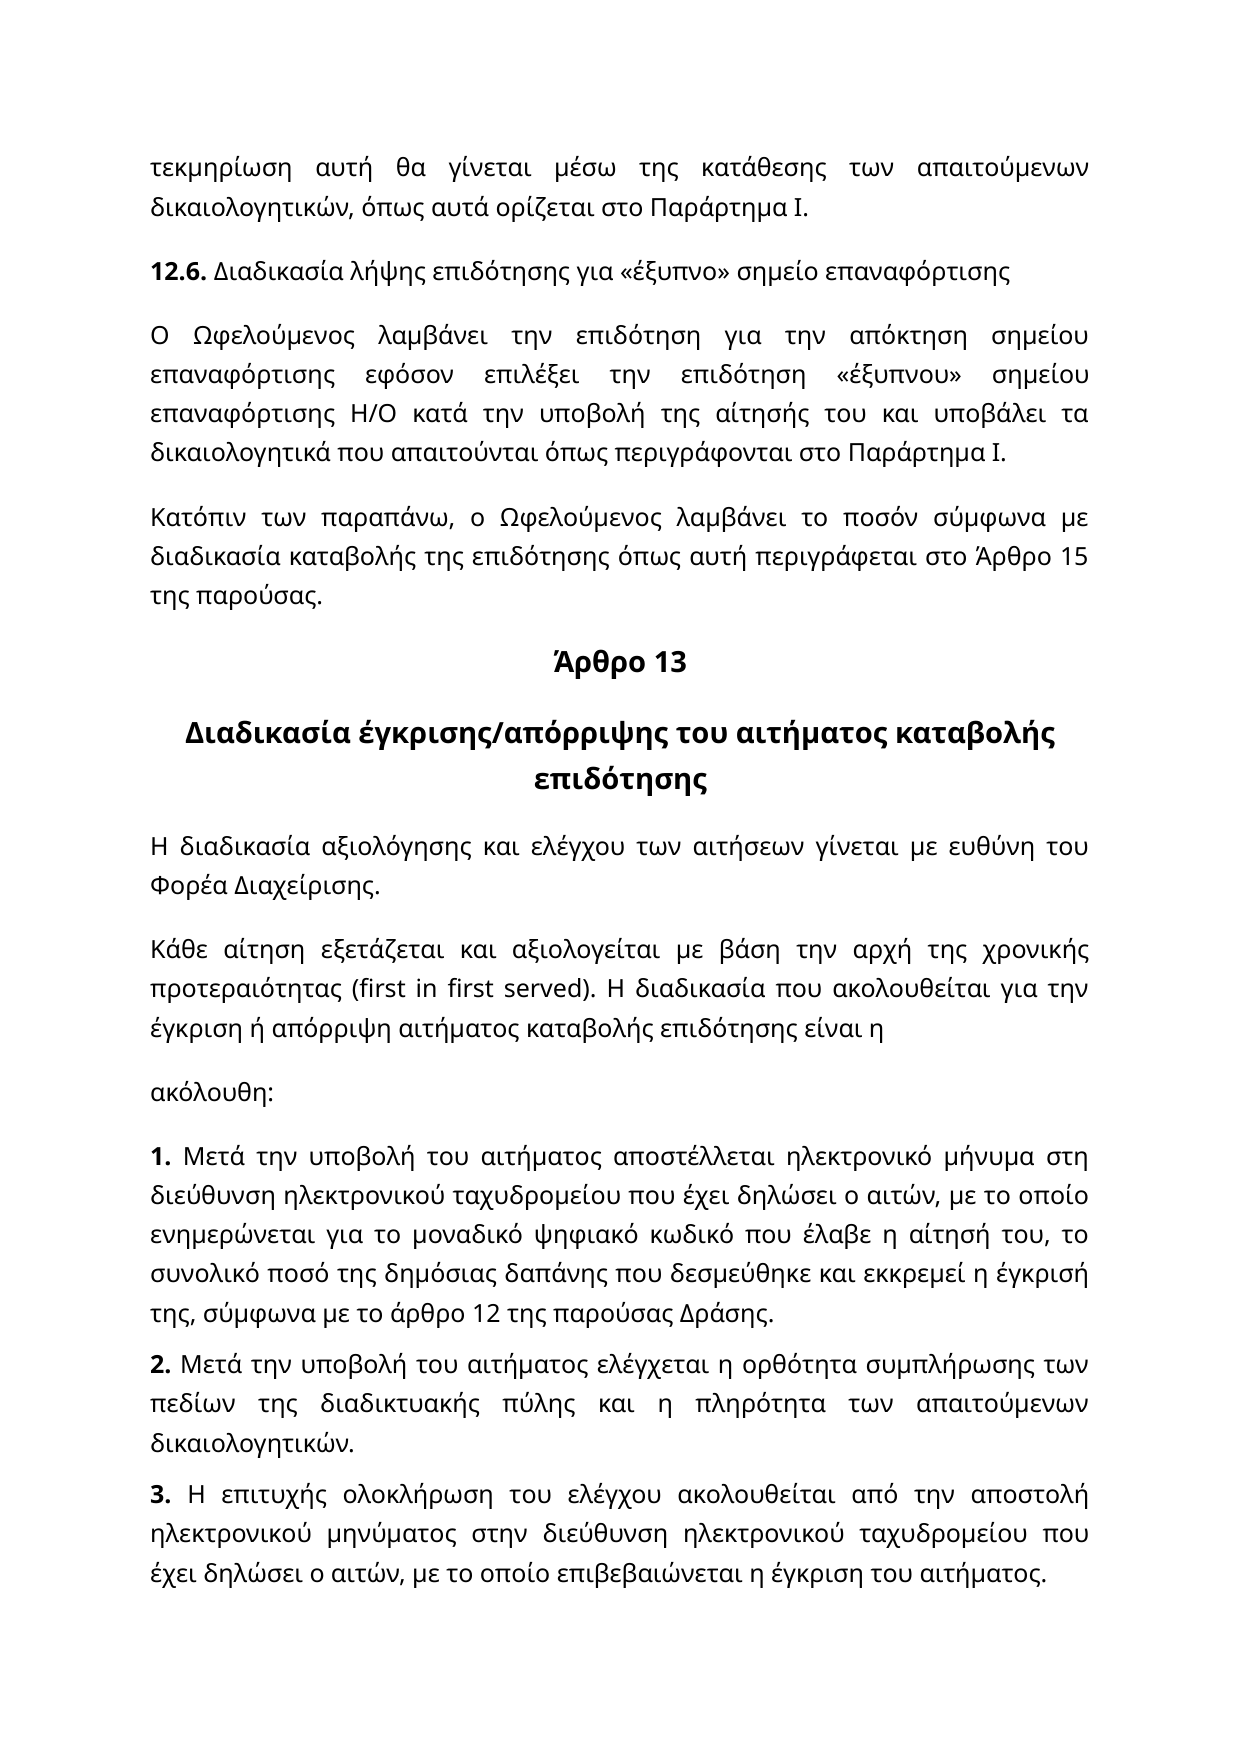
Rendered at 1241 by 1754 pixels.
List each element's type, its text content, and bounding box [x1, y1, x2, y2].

text τεκμηρίωση αυτή θα γίνεται μέσω της κατάθεσης των απαιτούμενων δικαιολογητικών, όπως αυτά ορίζεται στο Παράρτημα Ι. [150, 150, 1090, 223]
text 3. Η επιτυχής ολοκλήρωση του ελέγχου ακολουθείται από την αποστολή ηλεκτρονικού μηνύματος στην διεύθυνση ηλεκτρονικού ταχυδρομείου που έχει δηλώσει ο αιτών, με το οποίο επιβεβαιώνεται η έγκριση του αιτήματος. [150, 1477, 1090, 1589]
text 1. Μετά την υποβολή του αιτήματος αποστέλλεται ηλεκτρονικό μήνυμα στη διεύθυνση ηλεκτρονικού ταχυδρομείου που έχει δηλώσει ο αιτών, με το οποίο ενημερώνεται για το μοναδικό ψηφιακό κωδικό που έλαβε η αίτησή του, το συνολικό ποσό της δημόσιας δαπάνης που δεσμεύθηκε και εκκρεμεί η έγκρισή της, σύμφωνα με το άρθρο 12 της παρούσας Δράσης. [150, 1138, 1090, 1329]
text Κατόπιν των παραπάνω, ο Ωφελούμενος λαμβάνει το ποσόν σύμφωνα με διαδικασία καταβολής της επιδότησης όπως αυτή περιγράφεται στο Άρθρο 15 της παρούσας. [150, 499, 1090, 612]
text 12.6. Διαδικασία λήψης επιδότησης για «έξυπνο» σημείο επαναφόρτισης [150, 253, 1090, 287]
subtitle Άρθρο 13 [150, 642, 1090, 681]
subtitle Διαδικασία έγκρισης/απόρριψης του αιτήματος καταβολής επιδότησης [150, 712, 1090, 798]
text Ο Ωφελούμενος λαμβάνει την επιδότηση για την απόκτηση σημείου επαναφόρτισης εφόσον επιλέξει την επιδότηση «έξυπνου» σημείου επαναφόρτισης Η/Ο κατά την υποβολή της αίτησής του και υποβάλει τα δικαιολογητικά που απαιτούνται όπως περιγράφονται στο Παράρτημα Ι. [150, 317, 1090, 469]
text 2. Μετά την υποβολή του αιτήματος ελέγχεται η ορθότητα συμπλήρωσης των πεδίων της διαδικτυακής πύλης και η πληρότητα των απαιτούμενων δικαιολογητικών. [150, 1347, 1090, 1459]
text ακόλουθη: [150, 1074, 1090, 1108]
text Κάθε αίτηση εξετάζεται και αξιολογείται με βάση την αρχή της χρονικής προτεραιότητας (first in first served). Η διαδικασία που ακολουθείται για την έγκριση ή απόρριψη αιτήματος καταβολής επιδότησης είναι η [150, 932, 1090, 1044]
text Η διαδικασία αξιολόγησης και ελέγχου των αιτήσεων γίνεται με ευθύνη του Φορέα Διαχείρισης. [150, 828, 1090, 902]
